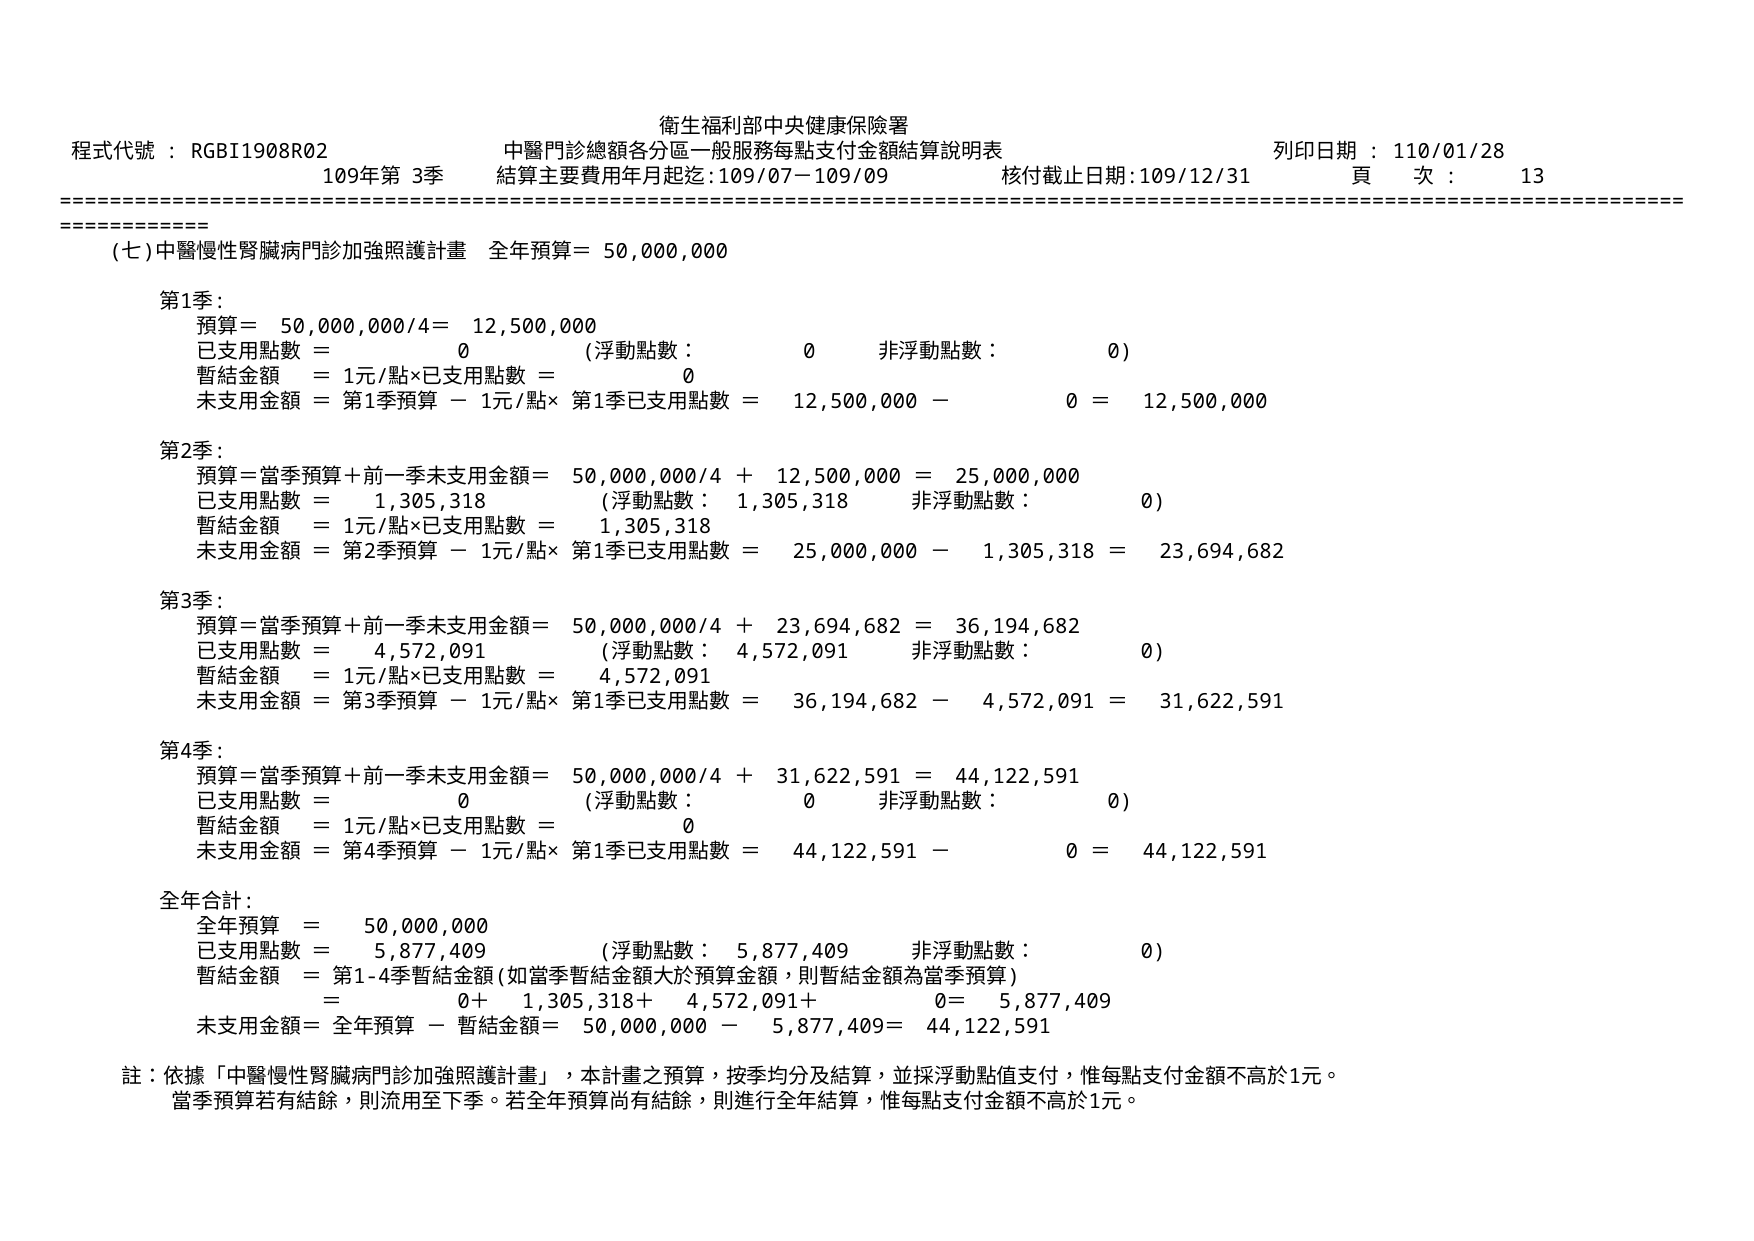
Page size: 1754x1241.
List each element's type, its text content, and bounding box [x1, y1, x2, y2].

text 第2季: [59, 439, 1695, 464]
text 全年合計: [59, 889, 1695, 914]
text 第1季: [59, 289, 1695, 314]
text 暫結金額 ＝ 1元/點×已支用點數 ＝ 1,305,318 [59, 514, 1695, 539]
text 衛生福利部中央健康保險署 [59, 114, 1695, 139]
text 預算＝ 50,000,000/4＝ 12,500,000 [59, 314, 1695, 339]
text 未支用金額 ＝ 第2季預算 － 1元/點× 第1季已支用點數 ＝ 25,000,000 － 1,305,318 ＝ 23,694,682 [59, 539, 1695, 564]
text 預算＝當季預算＋前一季未支用金額＝ 50,000,000/4 ＋ 23,694,682 ＝ 36,194,682 [59, 614, 1695, 639]
text 未支用金額＝ 全年預算 － 暫結金額＝ 50,000,000 － 5,877,409＝ 44,122,591 [59, 1014, 1695, 1039]
text 註：依據「中醫慢性腎臟病門診加強照護計畫」，本計畫之預算，按季均分及結算，並採浮動點值支付，惟每點支付金額不高於1元。 [59, 1064, 1695, 1089]
text 預算＝當季預算＋前一季未支用金額＝ 50,000,000/4 ＋ 12,500,000 ＝ 25,000,000 [59, 464, 1695, 489]
text 暫結金額 ＝ 1元/點×已支用點數 ＝ 4,572,091 [59, 664, 1695, 689]
text 已支用點數 ＝ 0 (浮動點數： 0 非浮動點數： 0) [59, 789, 1695, 814]
text ＝ 0＋ 1,305,318＋ 4,572,091＋ 0＝ 5,877,409 [59, 989, 1695, 1014]
text (七)中醫慢性腎臟病門診加強照護計畫 全年預算＝ 50,000,000 [59, 239, 1695, 264]
text 當季預算若有結餘，則流用至下季。若全年預算尚有結餘，則進行全年結算，惟每點支付金額不高於1元。 [59, 1089, 1695, 1114]
text 第4季: [59, 739, 1695, 764]
text 109年第 3季 結算主要費用年月起迄:109/07－109/09 核付截止日期:109/12/31 頁 次 : 13 [59, 164, 1695, 189]
text 第3季: [59, 589, 1695, 614]
text 暫結金額 ＝ 1元/點×已支用點數 ＝ 0 [59, 364, 1695, 389]
text 已支用點數 ＝ 1,305,318 (浮動點數： 1,305,318 非浮動點數： 0) [59, 489, 1695, 514]
text 未支用金額 ＝ 第4季預算 － 1元/點× 第1季已支用點數 ＝ 44,122,591 － 0 ＝ 44,122,591 [59, 839, 1695, 864]
text 預算＝當季預算＋前一季未支用金額＝ 50,000,000/4 ＋ 31,622,591 ＝ 44,122,591 [59, 764, 1695, 789]
text 已支用點數 ＝ 5,877,409 (浮動點數： 5,877,409 非浮動點數： 0) [59, 939, 1695, 964]
text 已支用點數 ＝ 4,572,091 (浮動點數： 4,572,091 非浮動點數： 0) [59, 639, 1695, 664]
text 未支用金額 ＝ 第3季預算 － 1元/點× 第1季已支用點數 ＝ 36,194,682 － 4,572,091 ＝ 31,622,591 [59, 689, 1695, 714]
text 程式代號 : RGBI1908R02 中醫門診總額各分區一般服務每點支付金額結算說明表 列印日期 : 110/01/28 [59, 139, 1695, 164]
text 全年預算 ＝ 50,000,000 [59, 914, 1695, 939]
text 已支用點數 ＝ 0 (浮動點數： 0 非浮動點數： 0) [59, 339, 1695, 364]
text 未支用金額 ＝ 第1季預算 － 1元/點× 第1季已支用點數 ＝ 12,500,000 － 0 ＝ 12,500,000 [59, 389, 1695, 414]
text ============================================================================================================================================== [59, 189, 1695, 239]
text 暫結金額 ＝ 第1-4季暫結金額(如當季暫結金額大於預算金額，則暫結金額為當季預算) [59, 964, 1695, 989]
text 暫結金額 ＝ 1元/點×已支用點數 ＝ 0 [59, 814, 1695, 839]
